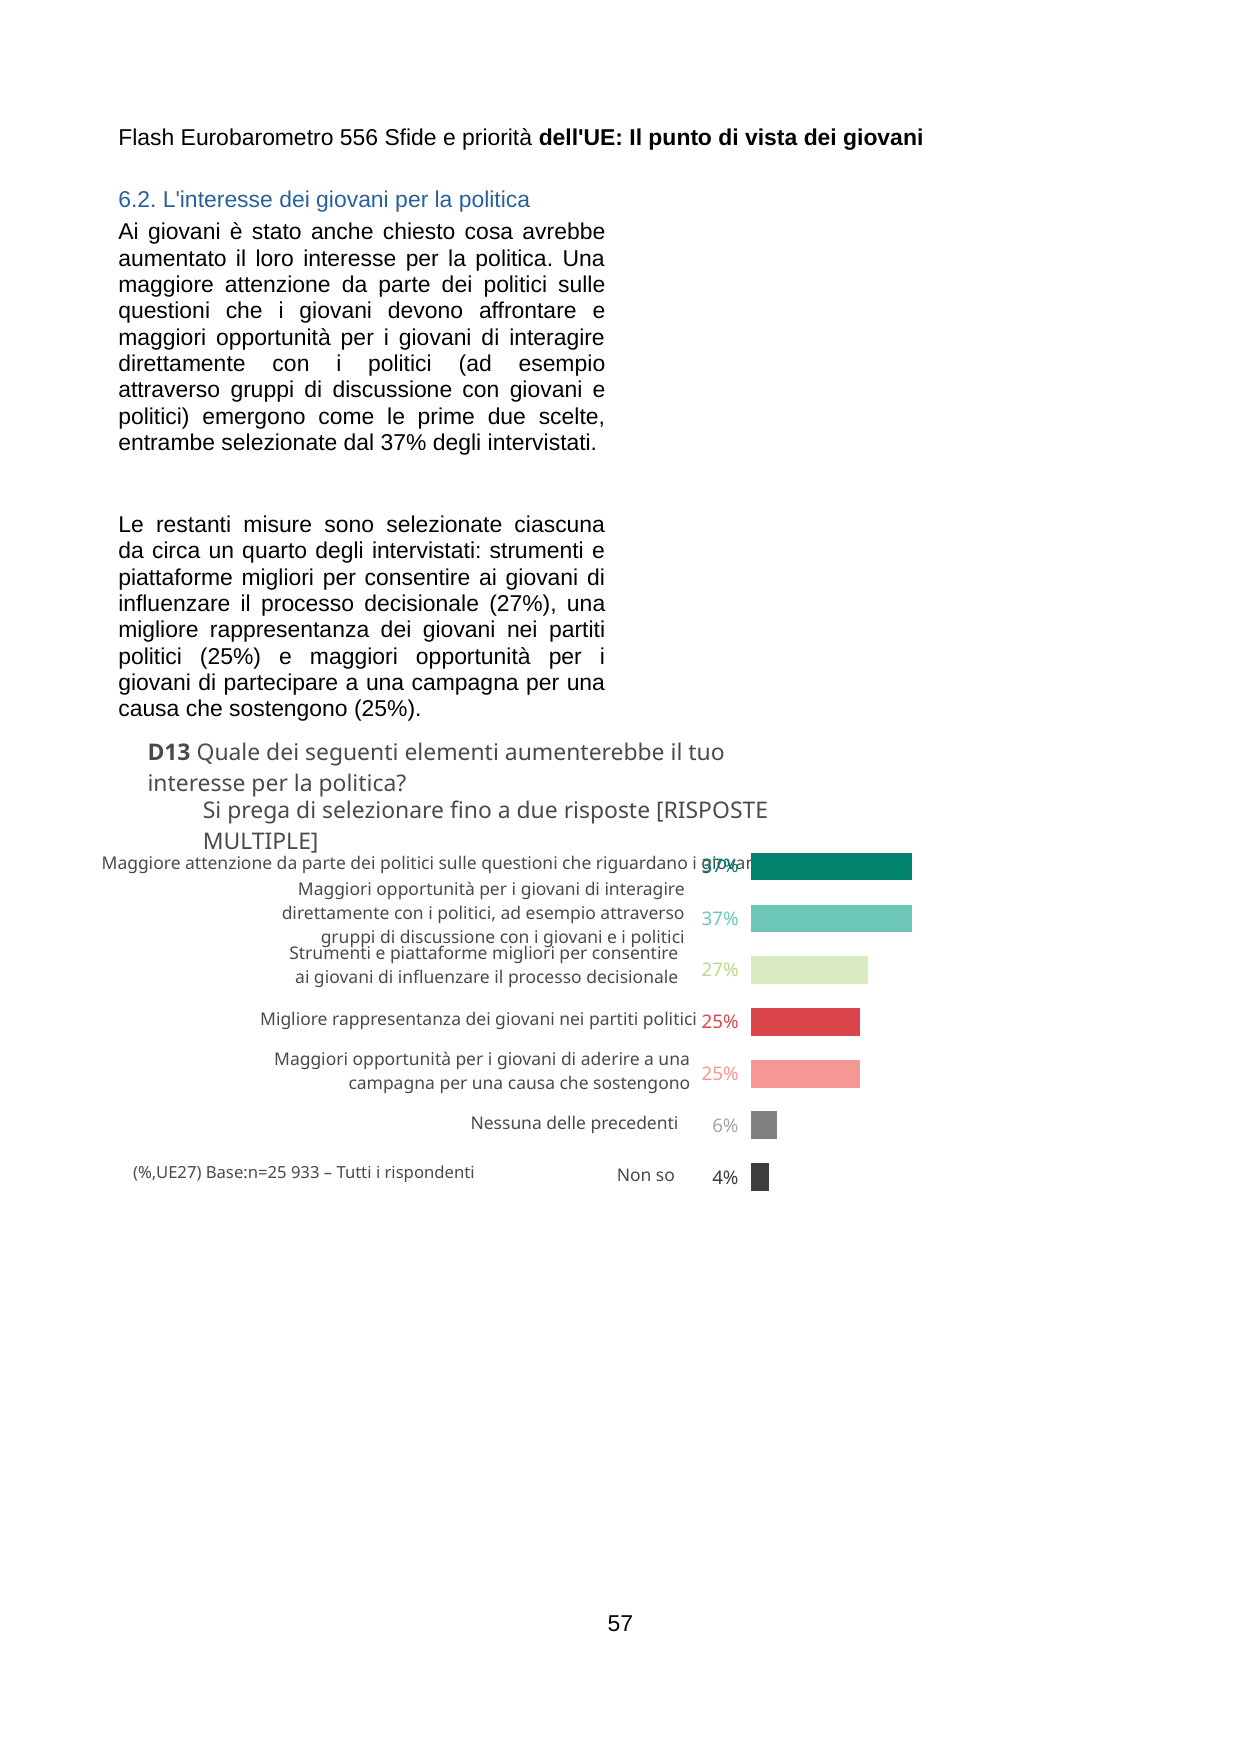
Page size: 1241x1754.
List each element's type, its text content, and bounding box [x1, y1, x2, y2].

text Le restanti misure sono selezionate ciascuna da circa un quarto degli intervistati: strumenti e piattaforme migliori per consentire ai giovani di influenzare il processo decisionale (27%), una migliore rappresentanza dei giovani nei partiti politici (25%) e maggiori opportunità per i giovani di partecipare a una campagna per una causa che sostengono (25%). [118, 511, 605, 722]
text Ai giovani è stato anche chiesto cosa avrebbe aumentato il loro interesse per la politica. Una maggiore attenzione da parte dei politici sulle questioni che i giovani devono affrontare e maggiori opportunità per i giovani di interagire direttamente con i politici (ad esempio attraverso gruppi di discussione con giovani e politici) emergono come le prime due scelte, entrambe selezionate dal 37% degli intervistati. [118, 218, 605, 455]
text 6.2. L'interesse dei giovani per la politica [118, 186, 605, 212]
